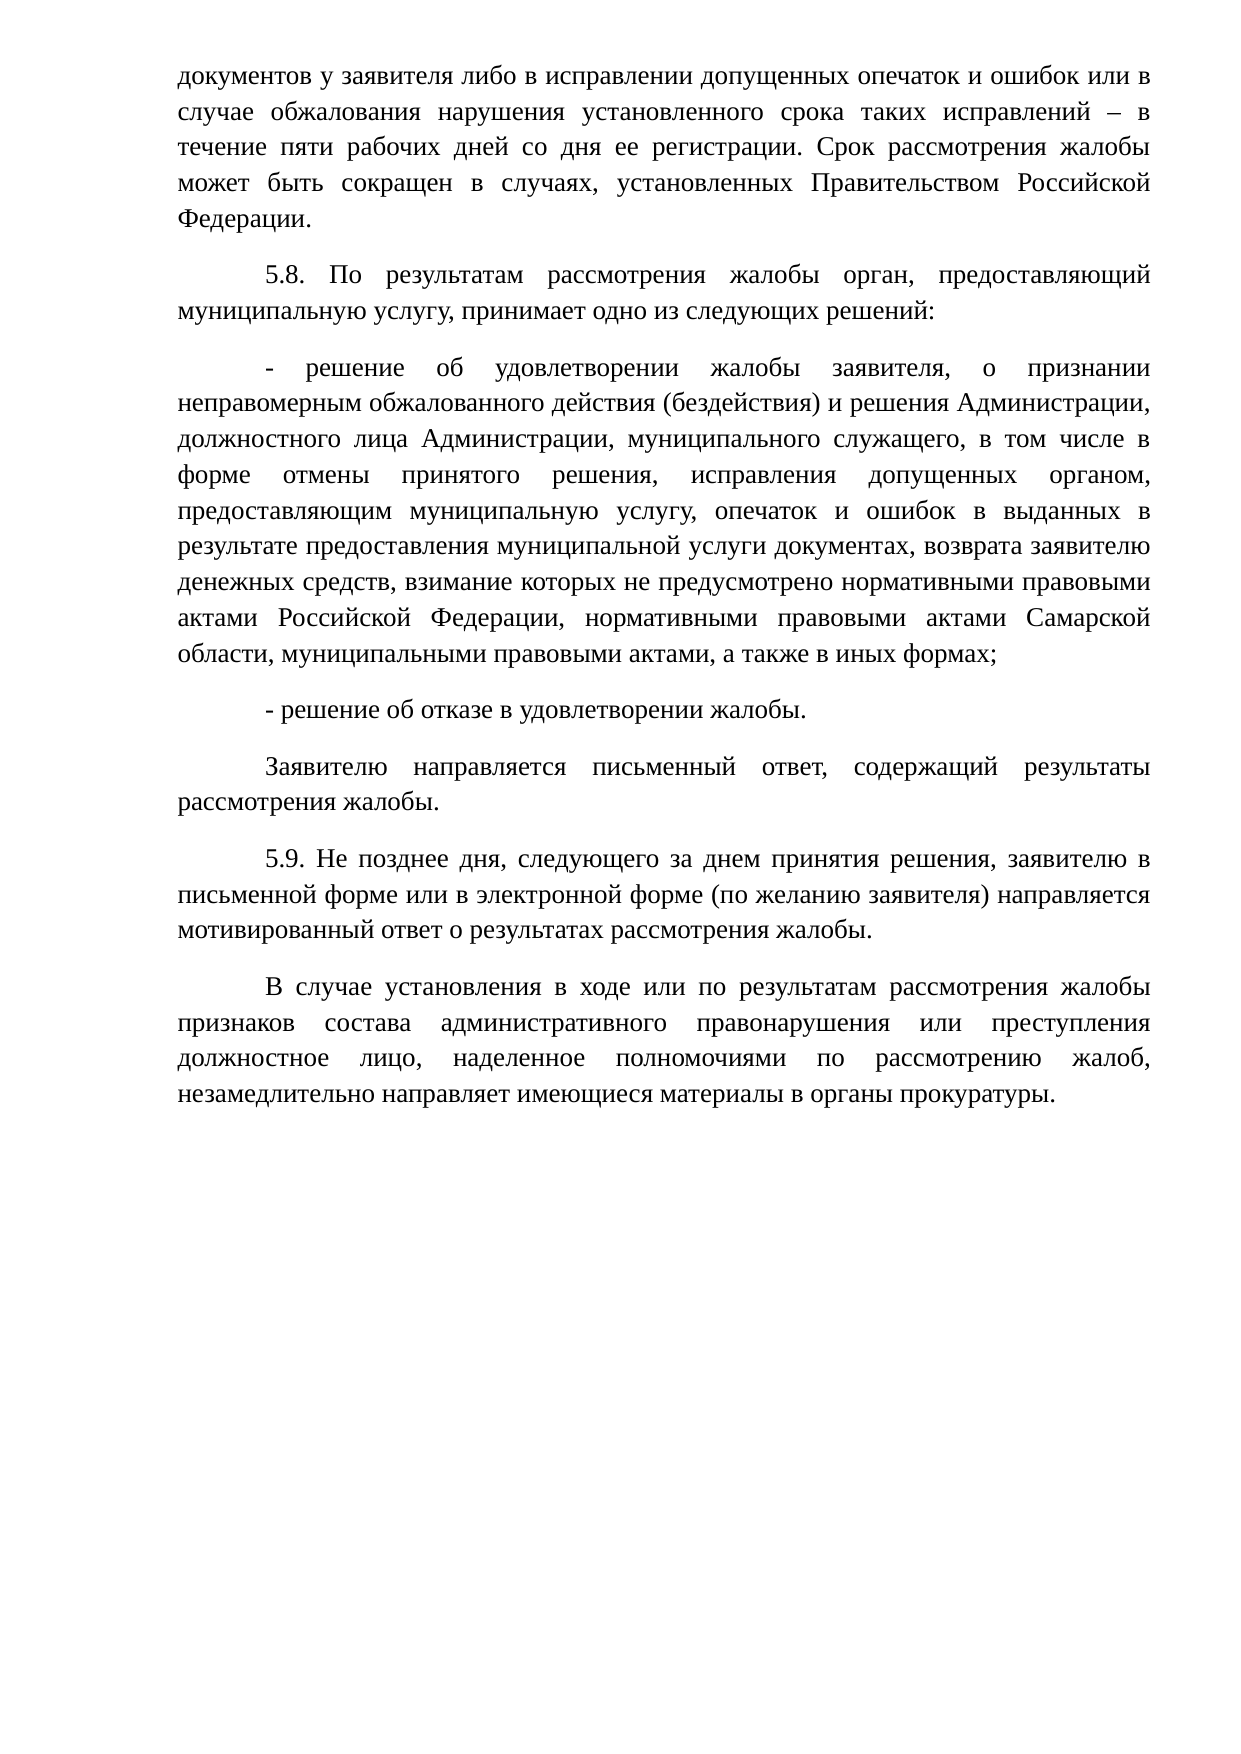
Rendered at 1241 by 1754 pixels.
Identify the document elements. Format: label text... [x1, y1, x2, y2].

text 5.9. Не позднее дня, следующего за днем принятия решения, заявителю в письменной форме или в электронной форме (по желанию заявителя) направляется мотивированный ответ о результатах рассмотрения жалобы. [177, 842, 1152, 945]
text В случае установления в ходе или по результатам рассмотрения жалобы признаков состава административного правонарушения или преступления должностное лицо, наделенное полномочиями по рассмотрению жалоб, незамедлительно направляет имеющиеся материалы в органы прокуратуры. [177, 970, 1152, 1108]
text - решение об удовлетворении жалобы заявителя, о признании неправомерным обжалованного действия (бездействия) и решения Администрации, должностного лица Администрации, муниципального служащего, в том числе в форме отмены принятого решения, исправления допущенных органом, предоставляющим муниципальную услугу, опечаток и ошибок в выданных в результате предоставления муниципальной услуги документах, возврата заявителю денежных средств, взимание которых не предусмотрено нормативными правовыми актами Российской Федерации, нормативными правовыми актами Самарской области, муниципальными правовыми актами, а также в иных формах; [177, 351, 1152, 668]
text 5.8. По результатам рассмотрения жалобы орган, предоставляющий муниципальную услугу, принимает одно из следующих решений: [177, 258, 1152, 325]
text документов у заявителя либо в исправлении допущенных опечаток и ошибок или в случае обжалования нарушения установленного срока таких исправлений – в течение пяти рабочих дней со дня ее регистрации. Срок рассмотрения жалобы может быть сокращен в случаях, установленных Правительством Российской Федерации. [177, 59, 1152, 233]
text Заявителю направляется письменный ответ, содержащий результаты рассмотрения жалобы. [177, 750, 1152, 817]
text - решение об отказе в удовлетворении жалобы. [177, 693, 1152, 724]
